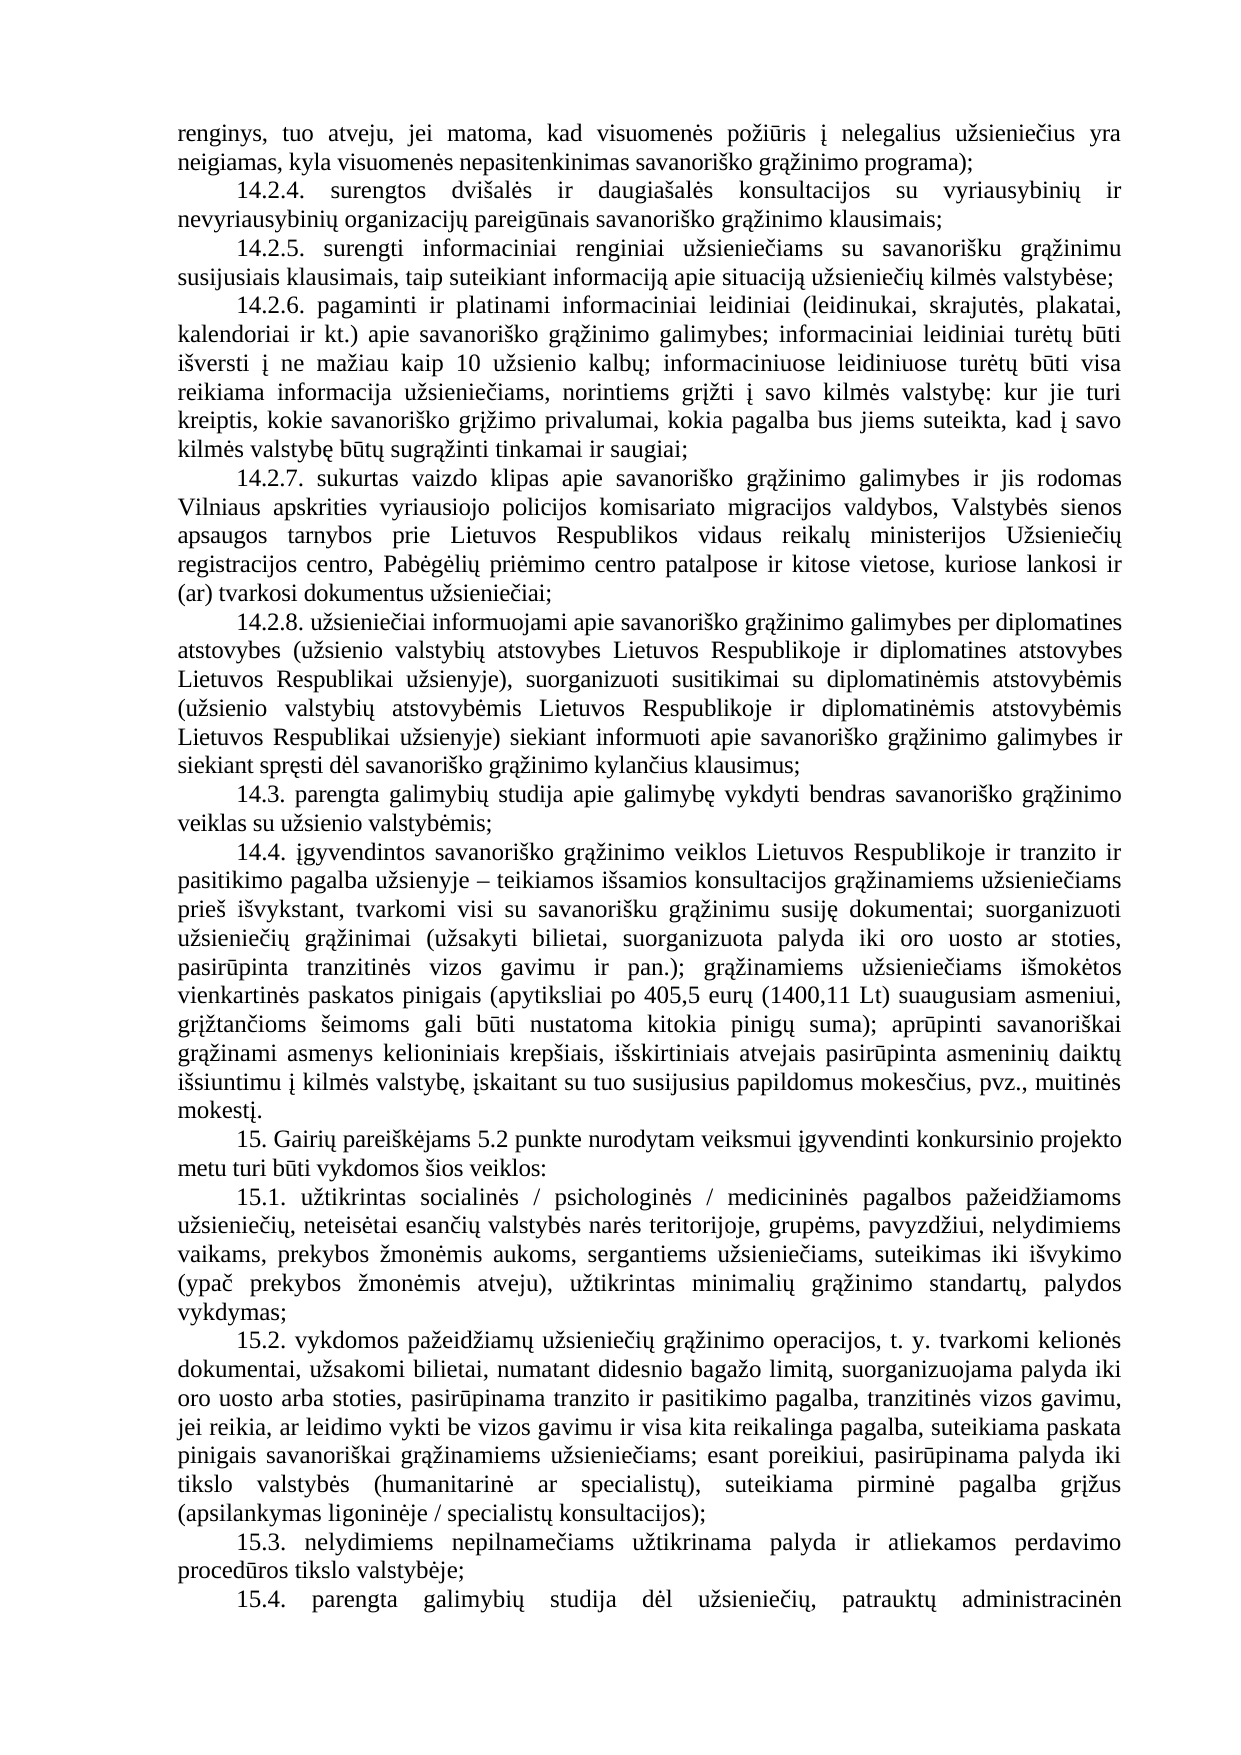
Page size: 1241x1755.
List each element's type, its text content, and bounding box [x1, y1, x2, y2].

text renginys, tuo atveju, jei matoma, kad visuomenės požiūris į nelegalius užsieniečius yra neigiamas, kyla visuomenės nepasitenkinimas savanoriško grąžinimo programa); [177, 118, 1122, 176]
text 14.2.6. pagaminti ir platinami informaciniai leidiniai (leidinukai, skrajutės, plakatai, kalendoriai ir kt.) apie savanoriško grąžinimo galimybes; informaciniai leidiniai turėtų būti išversti į ne mažiau kaip 10 užsienio kalbų; informaciniuose leidiniuose turėtų būti visa reikiama informacija užsieniečiams, norintiems grįžti į savo kilmės valstybę: kur jie turi kreiptis, kokie savanoriško grįžimo privalumai, kokia pagalba bus jiems suteikta, kad į savo kilmės valstybę būtų sugrąžinti tinkamai ir saugiai; [177, 291, 1122, 463]
text 14.4. įgyvendintos savanoriško grąžinimo veiklos Lietuvos Respublikoje ir tranzito ir pasitikimo pagalba užsienyje – teikiamos išsamios konsultacijos grąžinamiems užsieniečiams prieš išvykstant, tvarkomi visi su savanorišku grąžinimu susiję dokumentai; suorganizuoti užsieniečių grąžinimai (užsakyti bilietai, suorganizuota palyda iki oro uosto ar stoties, pasirūpinta tranzitinės vizos gavimu ir pan.); grąžinamiems užsieniečiams išmokėtos vienkartinės paskatos pinigais (apytiksliai po 405,5 eurų (1400,11 Lt) suaugusiam asmeniui, grįžtančioms šeimoms gali būti nustatoma kitokia pinigų suma); aprūpinti savanoriškai grąžinami asmenys kelioniniais krepšiais, išskirtiniais atvejais pasirūpinta asmeninių daiktų išsiuntimu į kilmės valstybę, įskaitant su tuo susijusius papildomus mokesčius, pvz., muitinės mokestį. [177, 837, 1122, 1124]
text 14.2.5. surengti informaciniai renginiai užsieniečiams su savanorišku grąžinimu susijusiais klausimais, taip suteikiant informaciją apie situaciją užsieniečių kilmės valstybėse; [177, 233, 1122, 291]
text 15.3. nelydimiems nepilnamečiams užtikrinama palyda ir atliekamos perdavimo procedūros tikslo valstybėje; [177, 1527, 1122, 1584]
text 15.1. užtikrintas socialinės / psichologinės / medicininės pagalbos pažeidžiamoms užsieniečių, neteisėtai esančių valstybės narės teritorijoje, grupėms, pavyzdžiui, nelydimiems vaikams, prekybos žmonėmis aukoms, sergantiems užsieniečiams, suteikimas iki išvykimo (ypač prekybos žmonėmis atveju), užtikrintas minimalių grąžinimo standartų, palydos vykdymas; [177, 1182, 1122, 1326]
text 14.2.8. užsieniečiai informuojami apie savanoriško grąžinimo galimybes per diplomatines atstovybes (užsienio valstybių atstovybes Lietuvos Respublikoje ir diplomatines atstovybes Lietuvos Respublikai užsienyje), suorganizuoti susitikimai su diplomatinėmis atstovybėmis (užsienio valstybių atstovybėmis Lietuvos Respublikoje ir diplomatinėmis atstovybėmis Lietuvos Respublikai užsienyje) siekiant informuoti apie savanoriško grąžinimo galimybes ir siekiant spręsti dėl savanoriško grąžinimo kylančius klausimus; [177, 607, 1122, 779]
text 14.2.7. sukurtas vaizdo klipas apie savanoriško grąžinimo galimybes ir jis rodomas Vilniaus apskrities vyriausiojo policijos komisariato migracijos valdybos, Valstybės sienos apsaugos tarnybos prie Lietuvos Respublikos vidaus reikalų ministerijos Užsieniečių registracijos centro, Pabėgėlių priėmimo centro patalpose ir kitose vietose, kuriose lankosi ir (ar) tvarkosi dokumentus užsieniečiai; [177, 463, 1122, 607]
text 15. Gairių pareiškėjams 5.2 punkte nurodytam veiksmui įgyvendinti konkursinio projekto metu turi būti vykdomos šios veiklos: [177, 1124, 1122, 1182]
text 15.2. vykdomos pažeidžiamų užsieniečių grąžinimo operacijos, t. y. tvarkomi kelionės dokumentai, užsakomi bilietai, numatant didesnio bagažo limitą, suorganizuojama palyda iki oro uosto arba stoties, pasirūpinama tranzito ir pasitikimo pagalba, tranzitinės vizos gavimu, jei reikia, ar leidimo vykti be vizos gavimu ir visa kita reikalinga pagalba, suteikiama paskata pinigais savanoriškai grąžinamiems užsieniečiams; esant poreikiui, pasirūpinama palyda iki tikslo valstybės (humanitarinė ar specialistų), suteikiama pirminė pagalba grįžus (apsilankymas ligoninėje / specialistų konsultacijos); [177, 1326, 1122, 1527]
text 15.4. parengta galimybių studija dėl užsieniečių, patrauktų administracinėn [177, 1584, 1122, 1613]
text 14.3. parengta galimybių studija apie galimybę vykdyti bendras savanoriško grąžinimo veiklas su užsienio valstybėmis; [177, 779, 1122, 837]
text 14.2.4. surengtos dvišalės ir daugiašalės konsultacijos su vyriausybinių ir nevyriausybinių organizacijų pareigūnais savanoriško grąžinimo klausimais; [177, 176, 1122, 233]
